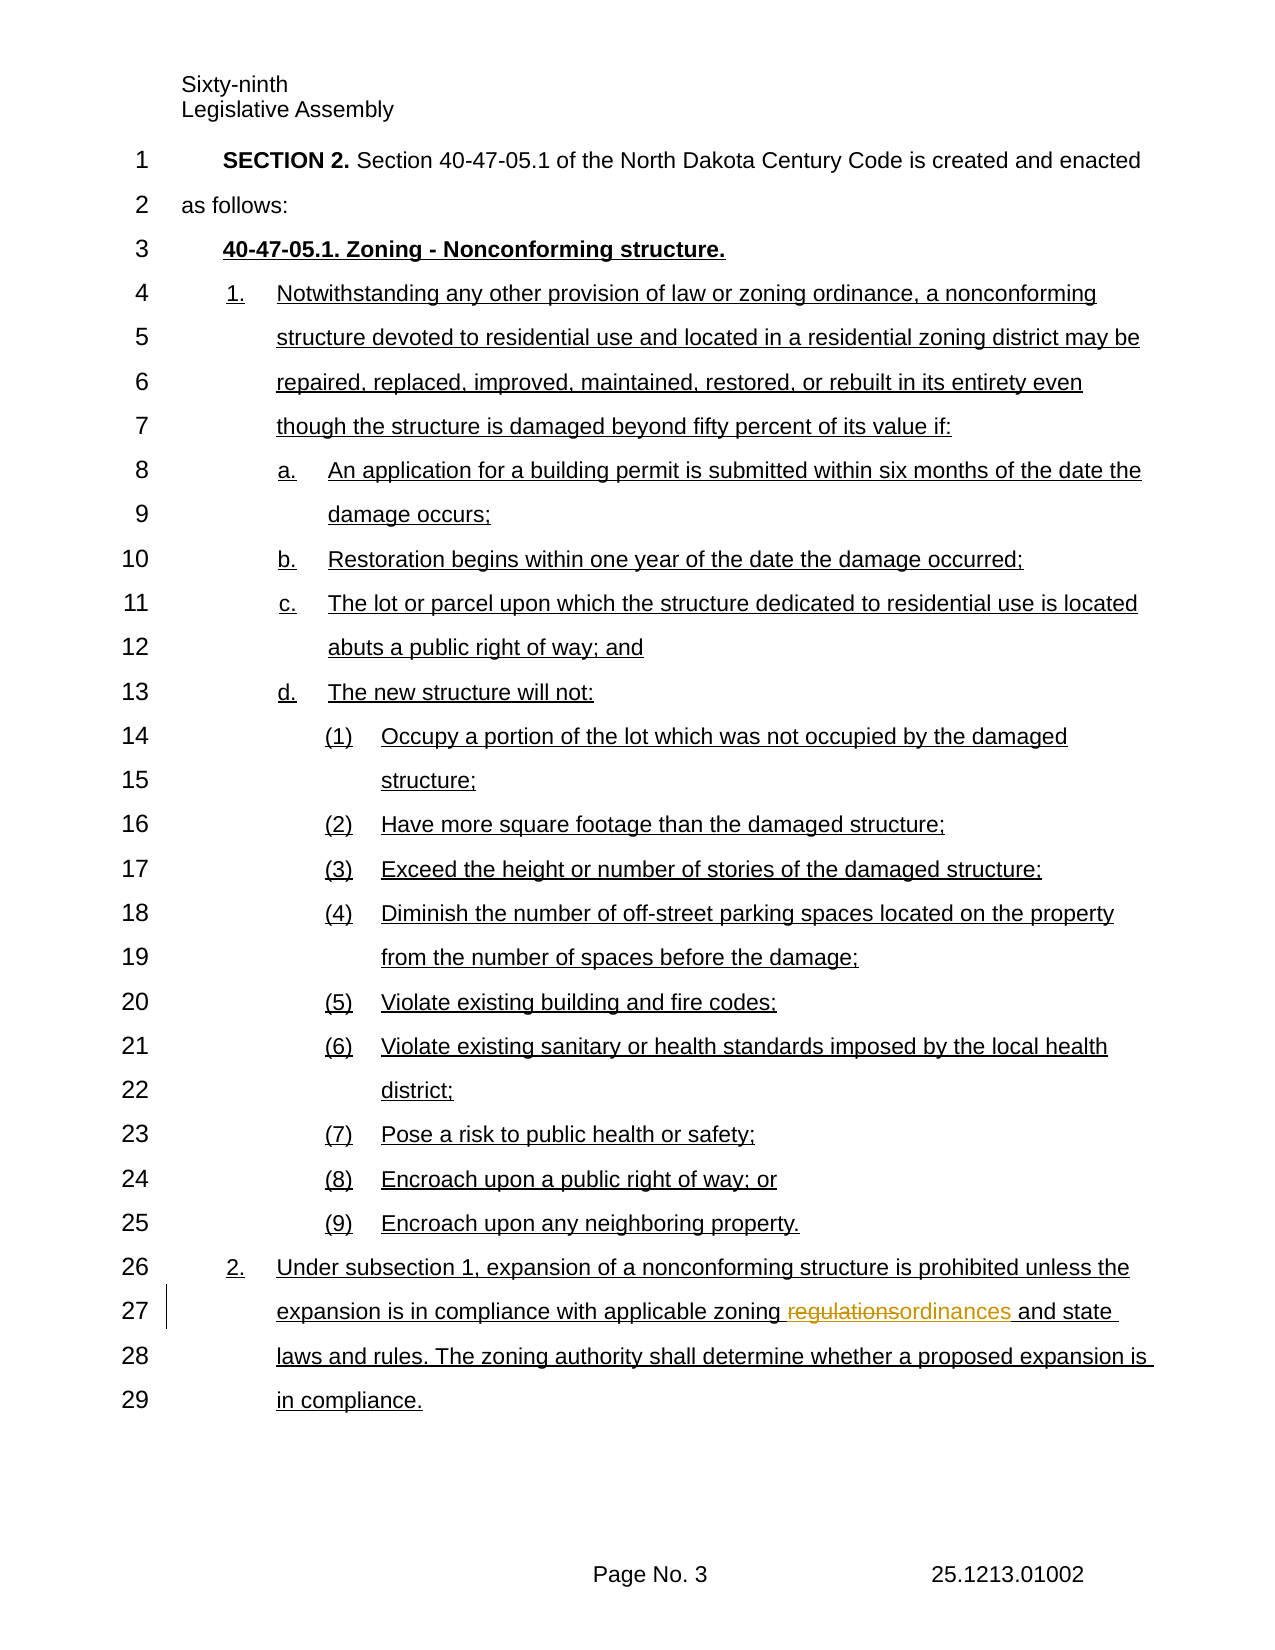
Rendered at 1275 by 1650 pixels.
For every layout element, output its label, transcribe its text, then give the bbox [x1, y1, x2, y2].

text (1) Occupy a portion of the lot which was not occupied by the damaged structure; [181, 709, 1154, 797]
text (6) Violate existing sanitary or health standards imposed by the local health district; [181, 1019, 1154, 1107]
text d. The new structure will not: [181, 664, 1154, 709]
text (2) Have more square footage than the damaged structure; [181, 797, 1154, 842]
text 1. Notwithstanding any other provision of law or zoning ordinance, a nonconforming structure devoted to residential use and located in a residential zoning district may be repaired, replaced, improved, maintained, restored, or rebuilt in its entirety even though the structure is damaged beyond fifty percent of its value if: [181, 266, 1154, 443]
text (3) Exceed the height or number of stories of the damaged structure; [181, 842, 1154, 886]
text c. The lot or parcel upon which the structure dedicated to residential use is located abuts a public right of way; and [181, 576, 1154, 664]
text SECTION 2. Section 40‑47‑05.1 of the North Dakota Century Code is created and enacted as follows: [181, 133, 1154, 222]
text (9) Encroach upon any neighboring property. [181, 1196, 1154, 1240]
text a. An application for a building permit is submitted within six months of the date the damage occurs; [181, 443, 1154, 532]
text 2. Under subsection 1, expansion of a nonconforming structure is prohibited unless the expansion is in compliance with applicable zoning ordinances and state laws and rules. The zoning authority shall determine whether a proposed expansion is in compliance. [181, 1240, 1154, 1417]
subtitle 40‑47‑05.1. Zoning ‑ Nonconforming structure. [181, 222, 1154, 266]
text (8) Encroach upon a public right of way; or [181, 1152, 1154, 1196]
text (4) Diminish the number of off‑street parking spaces located on the property from the number of spaces before the damage; [181, 886, 1154, 974]
text b. Restoration begins within one year of the date the damage occurred; [181, 532, 1154, 576]
text (5) Violate existing building and fire codes; [181, 974, 1154, 1019]
text (7) Pose a risk to public health or safety; [181, 1107, 1154, 1152]
